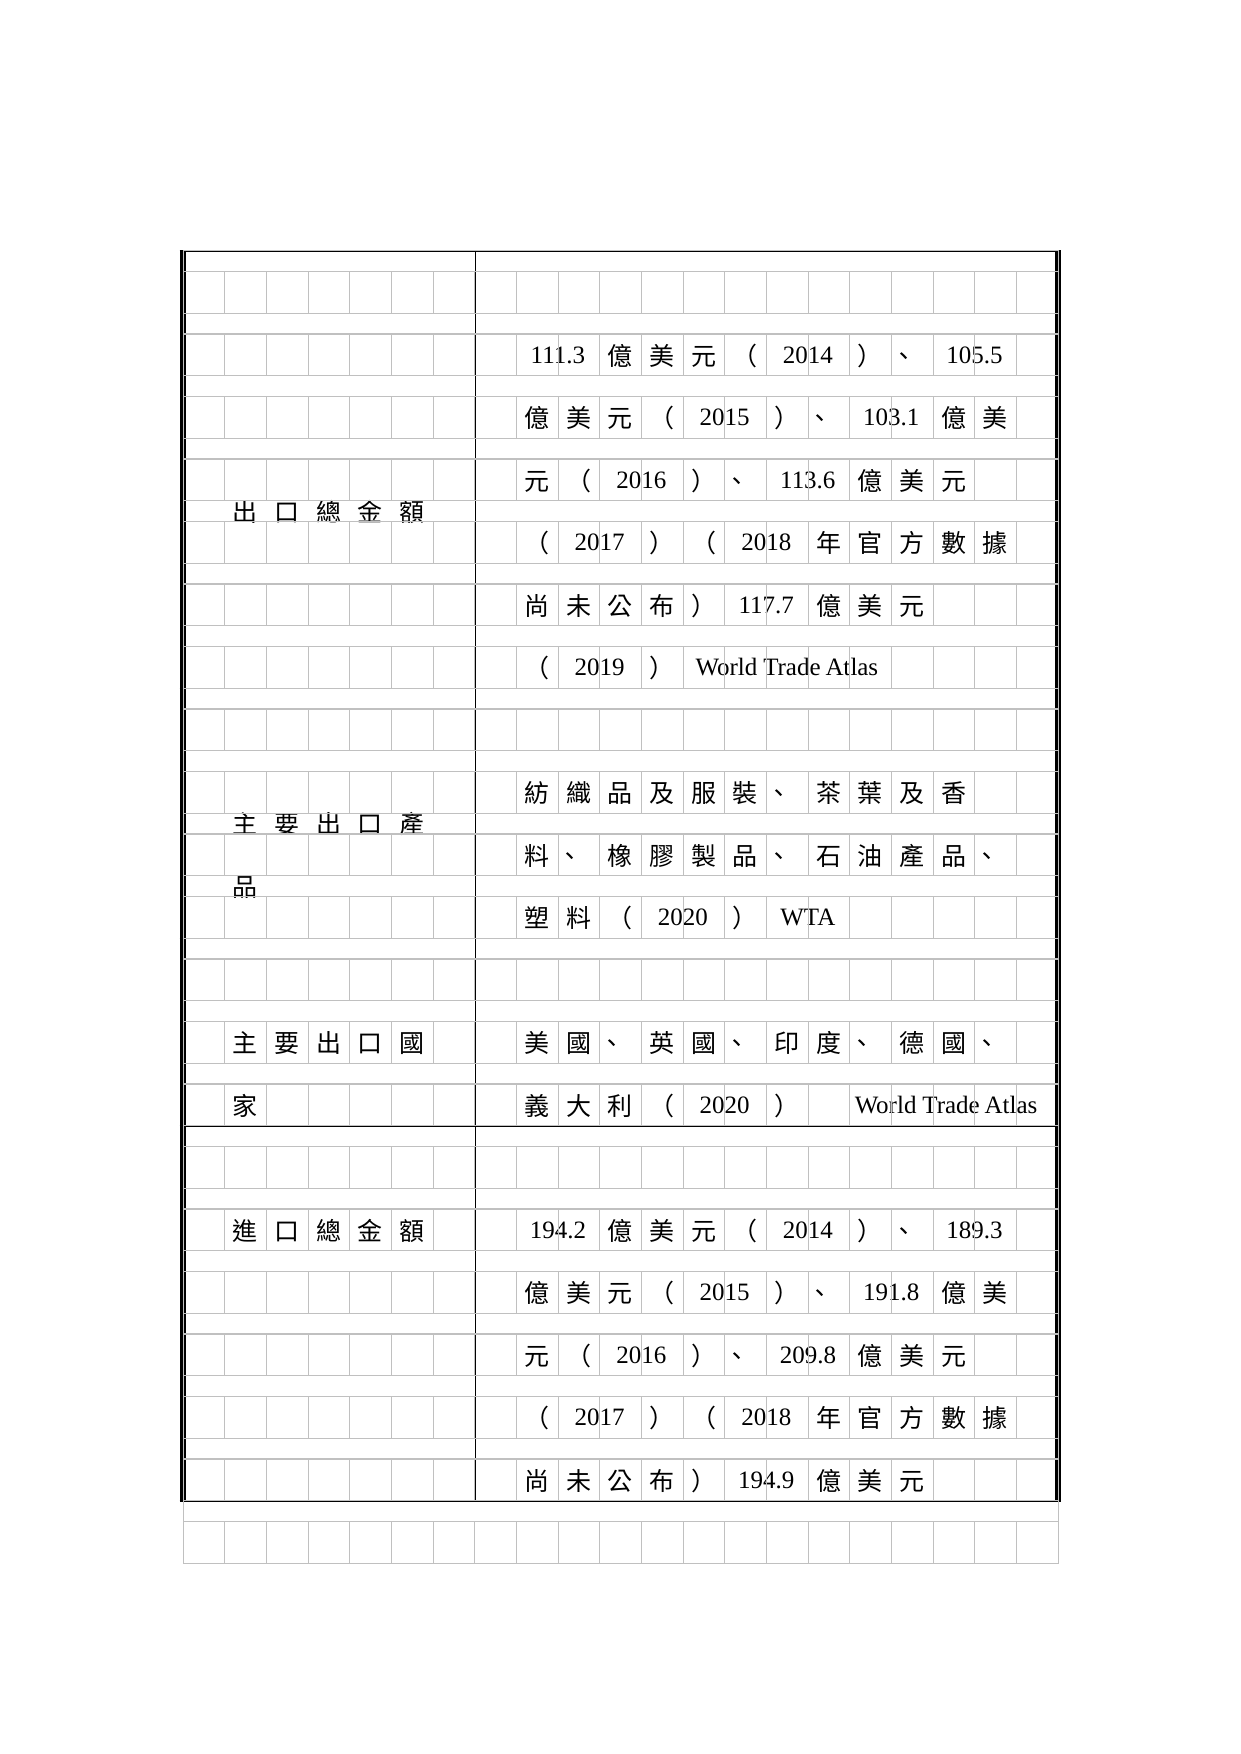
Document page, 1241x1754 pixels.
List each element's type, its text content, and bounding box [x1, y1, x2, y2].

table_cell 美國、英國、印度、德國、義大利（2020） World Trade Atlas [642, 1085, 683, 1125]
table_cell 主要出口產品 [225, 835, 266, 875]
table_cell [186, 1376, 475, 1396]
table_cell 出口總金額 [309, 397, 349, 438]
table_cell 出口總金額 [186, 585, 224, 625]
table_cell 主要出口產品 [392, 897, 433, 938]
table_cell [434, 1147, 474, 1188]
table_cell 主要出口產品 [350, 710, 391, 750]
table_cell [186, 1460, 224, 1500]
table_cell 111.3億美元（2014）、105.5億美元（2015）、103.1億美元（2016）、113.6億美元（2017）（2018年官方數據尚未公布）117.7億美元（2019）World Trade Atlas [476, 564, 1055, 583]
table_cell 主要出口產品 [434, 897, 474, 938]
table_cell 紡織品及服裝、茶葉及香料、橡膠製品、石油產品、塑料（2020）WTA [892, 835, 933, 875]
table_cell 美國、英國、印度、德國、義大利（2020） World Trade Atlas [850, 1085, 891, 1125]
table_cell 紡織品及服裝、茶葉及香料、橡膠製品、石油產品、塑料（2020）WTA [809, 835, 849, 875]
table_cell 美國、英國、印度、德國、義大利（2020） World Trade Atlas [934, 1085, 974, 1125]
table_cell 主要出口產品 [267, 710, 308, 750]
table_cell 出口總金額 [186, 460, 224, 500]
table_cell [392, 1460, 433, 1500]
table_cell 美國、英國、印度、德國、義大利（2020） World Trade Atlas [642, 960, 683, 1000]
table_cell [186, 1397, 224, 1438]
table_cell 紡織品及服裝、茶葉及香料、橡膠製品、石油產品、塑料（2020）WTA [850, 835, 891, 875]
table_cell 紡織品及服裝、茶葉及香料、橡膠製品、石油產品、塑料（2020）WTA [559, 772, 599, 813]
table_cell 111.3億美元（2014）、105.5億美元（2015）、103.1億美元（2016）、113.6億美元（2017）（2018年官方數據尚未公布）117.7億美元（2019）World Trade Atlas [476, 314, 1055, 333]
table_cell [186, 1001, 475, 1021]
table_cell 出口總金額 [186, 314, 475, 333]
table_cell 出口總金額 [186, 252, 475, 271]
table_cell [392, 1272, 433, 1313]
table_cell [225, 960, 266, 1000]
table_cell 美國、英國、印度、德國、義大利（2020） World Trade Atlas [476, 1064, 1055, 1083]
table_cell 紡織品及服裝、茶葉及香料、橡膠製品、石油產品、塑料（2020）WTA [850, 897, 891, 938]
table_cell 出口總金額 [186, 376, 475, 396]
table_cell 美國、英國、印度、德國、義大利（2020） World Trade Atlas [767, 1085, 808, 1125]
table_cell [392, 1397, 433, 1438]
table_cell [350, 1147, 391, 1188]
table_cell [350, 1397, 391, 1438]
table_cell 194.2億美元（2014）、189.3億美元（2015）、191.8億美元（2016）、209.8億美元（2017）（2018年官方數據尚未公布）194.9億美元（2019）World Trade Atlas [476, 1127, 1055, 1146]
table_cell [350, 1272, 391, 1313]
table_cell 美國、英國、印度、德國、義大利（2020） World Trade Atlas [975, 960, 1016, 1000]
table_cell 主要出口產品 [329, 814, 410, 833]
table_cell 111.3億美元（2014）、105.5億美元（2015）、103.1億美元（2016）、113.6億美元（2017）（2018年官方數據尚未公布）117.7億美元（2019）World Trade Atlas [476, 439, 1055, 458]
table_cell 主要出口產品 [309, 897, 349, 938]
table_cell 主要出口產品 [434, 710, 474, 750]
table_cell 主要出口產品 [186, 876, 475, 896]
table_cell [392, 1335, 433, 1375]
table_cell 194.2億美元（2014）、189.3億美元（2015）、191.8億美元（2016）、209.8億美元（2017）（2018年官方數據尚未公布）194.9億美元（2019）World Trade Atlas [476, 1251, 1055, 1271]
table_cell 出口總金額 [392, 585, 433, 625]
table_cell 美國、英國、印度、德國、義大利（2020） World Trade Atlas [850, 1022, 891, 1063]
table_cell [225, 1272, 266, 1313]
table_cell 美國、英國、印度、德國、義大利（2020） World Trade Atlas [600, 1085, 641, 1125]
table_cell 出口總金額 [350, 460, 391, 500]
table_cell [434, 1272, 474, 1313]
table_cell 美國、英國、印度、德國、義大利（2020） World Trade Atlas [975, 1022, 1016, 1063]
table_cell 出口總金額 [350, 397, 391, 438]
table_cell 紡織品及服裝、茶葉及香料、橡膠製品、石油產品、塑料（2020）WTA [975, 772, 1016, 813]
table_cell 美國、英國、印度、德國、義大利（2020） World Trade Atlas [934, 1022, 974, 1063]
table_cell [350, 960, 391, 1000]
table_cell 美國、英國、印度、德國、義大利（2020） World Trade Atlas [600, 960, 641, 1000]
table_cell 主要出口產品 [392, 772, 433, 813]
table_cell 要 [267, 1022, 308, 1063]
table_cell 美國、英國、印度、德國、義大利（2020） World Trade Atlas [1017, 1022, 1055, 1063]
table_cell [225, 1397, 266, 1438]
table_cell 紡織品及服裝、茶葉及香料、橡膠製品、石油產品、塑料（2020）WTA [559, 710, 599, 750]
table_cell 主要出口產品 [186, 710, 224, 750]
table_cell 紡織品及服裝、茶葉及香料、橡膠製品、石油產品、塑料（2020）WTA [934, 835, 974, 875]
table_cell 美國、英國、印度、德國、義大利（2020） World Trade Atlas [809, 1022, 849, 1063]
table_cell 出口總金額 [186, 501, 243, 521]
table_cell [186, 1272, 224, 1313]
table_cell 紡織品及服裝、茶葉及香料、橡膠製品、石油產品、塑料（2020）WTA [642, 710, 683, 750]
table_cell 主要出口產品 [434, 835, 474, 875]
table_cell 紡織品及服裝、茶葉及香料、橡膠製品、石油產品、塑料（2020）WTA [934, 710, 974, 750]
table_cell 紡織品及服裝、茶葉及香料、橡膠製品、石油產品、塑料（2020）WTA [476, 751, 1055, 771]
table_cell 美國、英國、印度、德國、義大利（2020） World Trade Atlas [517, 1085, 558, 1125]
table_cell 出口總金額 [434, 335, 474, 375]
table_cell 主要出口產品 [246, 814, 327, 833]
table_cell [186, 1314, 475, 1333]
table_cell [186, 1085, 224, 1125]
table_cell 美國、英國、印度、德國、義大利（2020） World Trade Atlas [559, 960, 599, 1000]
table_cell 出口總金額 [392, 522, 433, 563]
table_cell 主要出口產品 [225, 897, 266, 938]
table_cell [434, 1460, 474, 1500]
table_cell 出口總金額 [267, 647, 308, 688]
table_cell 紡織品及服裝、茶葉及香料、橡膠製品、石油產品、塑料（2020）WTA [600, 835, 641, 875]
table_cell 紡織品及服裝、茶葉及香料、橡膠製品、石油產品、塑料（2020）WTA [684, 897, 724, 938]
table_cell 出口總金額 [309, 522, 349, 563]
table_cell 美國、英國、印度、德國、義大利（2020） World Trade Atlas [476, 1001, 1055, 1021]
table_cell 主要出口產品 [267, 772, 308, 813]
table_cell [225, 1335, 266, 1375]
table_cell 出口總金額 [309, 335, 349, 375]
table_cell 紡織品及服裝、茶葉及香料、橡膠製品、石油產品、塑料（2020）WTA [1017, 835, 1055, 875]
table_cell 主要出口產品 [392, 710, 433, 750]
table_cell 出口總金額 [370, 501, 475, 521]
table_cell 出口總金額 [434, 522, 474, 563]
table_cell 出口總金額 [392, 335, 433, 375]
table_cell [434, 1022, 474, 1063]
table_cell [186, 1127, 475, 1146]
table_cell 主要出口產品 [362, 817, 377, 830]
table_cell [267, 1272, 308, 1313]
table_cell 111.3億美元（2014）、105.5億美元（2015）、103.1億美元（2016）、113.6億美元（2017）（2018年官方數據尚未公布）117.7億美元（2019）World Trade Atlas [476, 252, 1055, 271]
table_cell 美國、英國、印度、德國、義大利（2020） World Trade Atlas [517, 1022, 558, 1063]
table_cell [186, 1210, 224, 1250]
table_cell 主要出口產品 [186, 897, 224, 938]
table_cell 紡織品及服裝、茶葉及香料、橡膠製品、石油產品、塑料（2020）WTA [517, 710, 558, 750]
table_cell 紡織品及服裝、茶葉及香料、橡膠製品、石油產品、塑料（2020）WTA [809, 710, 849, 750]
table_cell 紡織品及服裝、茶葉及香料、橡膠製品、石油產品、塑料（2020）WTA [725, 772, 766, 813]
table_cell 出口總金額 [309, 272, 349, 313]
table_cell 出口總金額 [186, 564, 475, 583]
table_cell 主要出口產品 [267, 835, 308, 875]
table_cell 出口總金額 [350, 335, 391, 375]
table_cell [186, 1064, 475, 1083]
table_cell 紡織品及服裝、茶葉及香料、橡膠製品、石油產品、塑料（2020）WTA [892, 710, 933, 750]
table_cell 主要出口產品 [267, 897, 308, 938]
table_cell 美國、英國、印度、德國、義大利（2020） World Trade Atlas [684, 1022, 724, 1063]
table_cell 紡織品及服裝、茶葉及香料、橡膠製品、石油產品、塑料（2020）WTA [767, 897, 808, 938]
table_cell 主要出口產品 [186, 835, 224, 875]
table_cell 出口總金額 [186, 397, 224, 438]
table_cell 美國、英國、印度、德國、義大利（2020） World Trade Atlas [517, 960, 558, 1000]
table_cell [434, 1210, 474, 1250]
table_cell 出口總金額 [434, 585, 474, 625]
table_cell 美國、英國、印度、德國、義大利（2020） World Trade Atlas [476, 1085, 516, 1125]
table_cell 出口總金額 [434, 397, 474, 438]
table_cell 進 [225, 1210, 266, 1250]
table_cell 出口總金額 [225, 647, 266, 688]
table_cell [186, 960, 224, 1000]
table_cell 紡織品及服裝、茶葉及香料、橡膠製品、石油產品、塑料（2020）WTA [892, 772, 933, 813]
table_cell [350, 1460, 391, 1500]
table_cell 出口總金額 [225, 522, 266, 563]
table_cell [186, 939, 475, 958]
table_cell 出口總金額 [186, 439, 475, 458]
table_cell 美國、英國、印度、德國、義大利（2020） World Trade Atlas [725, 1085, 766, 1125]
table_cell 出口總金額 [434, 272, 474, 313]
table_cell 出口總金額 [350, 585, 391, 625]
table_cell [392, 1147, 433, 1188]
table_cell 美國、英國、印度、德國、義大利（2020） World Trade Atlas [476, 939, 1055, 958]
table_cell 口 [267, 1210, 308, 1250]
table_cell 出口總金額 [186, 272, 224, 313]
table_cell 美國、英國、印度、德國、義大利（2020） World Trade Atlas [725, 1022, 766, 1063]
table_cell 主要出口產品 [392, 835, 433, 875]
table_cell 美國、英國、印度、德國、義大利（2020） World Trade Atlas [934, 960, 974, 1000]
table_cell 紡織品及服裝、茶葉及香料、橡膠製品、石油產品、塑料（2020）WTA [600, 710, 641, 750]
table_cell 紡織品及服裝、茶葉及香料、橡膠製品、石油產品、塑料（2020）WTA [892, 897, 933, 938]
table_cell [309, 1272, 349, 1313]
table_cell 紡織品及服裝、茶葉及香料、橡膠製品、石油產品、塑料（2020）WTA [476, 835, 516, 875]
table_cell 紡織品及服裝、茶葉及香料、橡膠製品、石油產品、塑料（2020）WTA [559, 835, 599, 875]
table_cell 紡織品及服裝、茶葉及香料、橡膠製品、石油產品、塑料（2020）WTA [1017, 772, 1055, 813]
table_cell 美國、英國、印度、德國、義大利（2020） World Trade Atlas [809, 960, 849, 1000]
table_cell 出口總金額 [350, 647, 391, 688]
table_cell 出口總金額 [279, 505, 294, 518]
table_cell [350, 1085, 391, 1125]
table_cell 出口總金額 [309, 647, 349, 688]
table_cell 美國、英國、印度、德國、義大利（2020） World Trade Atlas [642, 1022, 683, 1063]
table_cell [309, 1460, 349, 1500]
table_cell 紡織品及服裝、茶葉及香料、橡膠製品、石油產品、塑料（2020）WTA [642, 835, 683, 875]
table_cell 主 [225, 1022, 266, 1063]
table_cell 美國、英國、印度、德國、義大利（2020） World Trade Atlas [476, 960, 516, 1000]
table_cell [392, 960, 433, 1000]
table_cell 主要出口產品 [225, 710, 266, 750]
table_cell [434, 1397, 474, 1438]
table_cell 出口總金額 [267, 397, 308, 438]
table_cell [267, 1460, 308, 1500]
table_cell [186, 1022, 224, 1063]
table_cell 國 [392, 1022, 433, 1063]
table_cell 主要出口產品 [350, 772, 391, 813]
table_cell 紡織品及服裝、茶葉及香料、橡膠製品、石油產品、塑料（2020）WTA [517, 835, 558, 875]
table_cell 出口總金額 [245, 501, 368, 521]
table_cell 主要出口產品 [186, 772, 224, 813]
table_cell [186, 1335, 224, 1375]
table_cell 出口總金額 [186, 335, 224, 375]
table_cell 美國、英國、印度、德國、義大利（2020） World Trade Atlas [809, 1085, 849, 1125]
table_cell 紡織品及服裝、茶葉及香料、橡膠製品、石油產品、塑料（2020）WTA [476, 897, 516, 938]
table_cell 出口總金額 [350, 522, 391, 563]
table_cell 額 [392, 1210, 433, 1250]
table_cell 出口總金額 [267, 585, 308, 625]
table_cell 紡織品及服裝、茶葉及香料、橡膠製品、石油產品、塑料（2020）WTA [850, 710, 891, 750]
table_cell [267, 1335, 308, 1375]
table_cell 紡織品及服裝、茶葉及香料、橡膠製品、石油產品、塑料（2020）WTA [642, 772, 683, 813]
table_cell 紡織品及服裝、茶葉及香料、橡膠製品、石油產品、塑料（2020）WTA [975, 835, 1016, 875]
table_cell 紡織品及服裝、茶葉及香料、橡膠製品、石油產品、塑料（2020）WTA [642, 897, 683, 938]
table_cell 紡織品及服裝、茶葉及香料、橡膠製品、石油產品、塑料（2020）WTA [975, 897, 1016, 938]
table_cell 美國、英國、印度、德國、義大利（2020） World Trade Atlas [600, 1022, 641, 1063]
table_cell 出口總金額 [225, 397, 266, 438]
table_cell 紡織品及服裝、茶葉及香料、橡膠製品、石油產品、塑料（2020）WTA [476, 689, 1055, 708]
table_cell [309, 960, 349, 1000]
table_cell [186, 1439, 475, 1458]
table_cell [267, 1085, 308, 1125]
table_cell 美國、英國、印度、德國、義大利（2020） World Trade Atlas [892, 1085, 933, 1125]
table_cell 出口總金額 [392, 460, 433, 500]
table_cell 紡織品及服裝、茶葉及香料、橡膠製品、石油產品、塑料（2020）WTA [934, 897, 974, 938]
table_cell [267, 1147, 308, 1188]
table_cell [434, 960, 474, 1000]
table_cell 出口總金額 [392, 397, 433, 438]
table_cell 紡織品及服裝、茶葉及香料、橡膠製品、石油產品、塑料（2020）WTA [767, 835, 808, 875]
table_cell 紡織品及服裝、茶葉及香料、橡膠製品、石油產品、塑料（2020）WTA [559, 897, 599, 938]
table_cell 紡織品及服裝、茶葉及香料、橡膠製品、石油產品、塑料（2020）WTA [476, 710, 516, 750]
table_cell 紡織品及服裝、茶葉及香料、橡膠製品、石油產品、塑料（2020）WTA [684, 710, 724, 750]
table_cell 出口總金額 [267, 272, 308, 313]
table_cell 紡織品及服裝、茶葉及香料、橡膠製品、石油產品、塑料（2020）WTA [476, 814, 1055, 833]
table_cell 紡織品及服裝、茶葉及香料、橡膠製品、石油產品、塑料（2020）WTA [767, 772, 808, 813]
table_cell [267, 1397, 308, 1438]
table_cell 美國、英國、印度、德國、義大利（2020） World Trade Atlas [1017, 960, 1055, 1000]
table_cell 主要出口產品 [186, 751, 475, 771]
table_cell 紡織品及服裝、茶葉及香料、橡膠製品、石油產品、塑料（2020）WTA [725, 835, 766, 875]
table_cell 出口總金額 [434, 460, 474, 500]
table_cell 美國、英國、印度、德國、義大利（2020） World Trade Atlas [975, 1085, 1016, 1125]
table_cell 主要出口產品 [186, 814, 245, 833]
table_cell 194.2億美元（2014）、189.3億美元（2015）、191.8億美元（2016）、209.8億美元（2017）（2018年官方數據尚未公布）194.9億美元（2019）World Trade Atlas [476, 1376, 1055, 1396]
table_cell [309, 1085, 349, 1125]
table_cell 紡織品及服裝、茶葉及香料、橡膠製品、石油產品、塑料（2020）WTA [476, 772, 516, 813]
table_cell [350, 1335, 391, 1375]
table_cell 美國、英國、印度、德國、義大利（2020） World Trade Atlas [559, 1085, 599, 1125]
table_cell [309, 1335, 349, 1375]
table_cell [186, 1189, 475, 1208]
table_cell 主要出口產品 [309, 710, 349, 750]
table_cell 美國、英國、印度、德國、義大利（2020） World Trade Atlas [684, 1085, 724, 1125]
table_cell 紡織品及服裝、茶葉及香料、橡膠製品、石油產品、塑料（2020）WTA [809, 772, 849, 813]
table_cell 出口總金額 [186, 626, 475, 646]
table_cell 194.2億美元（2014）、189.3億美元（2015）、191.8億美元（2016）、209.8億美元（2017）（2018年官方數據尚未公布）194.9億美元（2019）World Trade Atlas [476, 1314, 1055, 1333]
table_cell 紡織品及服裝、茶葉及香料、橡膠製品、石油產品、塑料（2020）WTA [684, 772, 724, 813]
table_cell 美國、英國、印度、德國、義大利（2020） World Trade Atlas [476, 1022, 516, 1063]
table_cell 出口總金額 [309, 585, 349, 625]
table_cell 主要出口產品 [350, 897, 391, 938]
table_cell [309, 1147, 349, 1188]
table_cell 111.3億美元（2014）、105.5億美元（2015）、103.1億美元（2016）、113.6億美元（2017）（2018年官方數據尚未公布）117.7億美元（2019）World Trade Atlas [476, 501, 1055, 521]
table_cell 紡織品及服裝、茶葉及香料、橡膠製品、石油產品、塑料（2020）WTA [725, 710, 766, 750]
table_cell 主要出口產品 [225, 772, 266, 813]
table_cell 美國、英國、印度、德國、義大利（2020） World Trade Atlas [892, 960, 933, 1000]
table_cell 主要出口產品 [404, 814, 475, 833]
table_cell [186, 1147, 224, 1188]
table_cell 總 [309, 1210, 349, 1250]
table_cell 主要出口產品 [309, 835, 349, 875]
table_cell 194.2億美元（2014）、189.3億美元（2015）、191.8億美元（2016）、209.8億美元（2017）（2018年官方數據尚未公布）194.9億美元（2019）World Trade Atlas [476, 1189, 1055, 1208]
table_cell 紡織品及服裝、茶葉及香料、橡膠製品、石油產品、塑料（2020）WTA [476, 876, 1055, 896]
table_cell 美國、英國、印度、德國、義大利（2020） World Trade Atlas [850, 960, 891, 1000]
table_cell 美國、英國、印度、德國、義大利（2020） World Trade Atlas [767, 1022, 808, 1063]
table_cell 出口總金額 [186, 647, 224, 688]
table_cell 111.3億美元（2014）、105.5億美元（2015）、103.1億美元（2016）、113.6億美元（2017）（2018年官方數據尚未公布）117.7億美元（2019）World Trade Atlas [476, 376, 1055, 396]
table_cell 出口總金額 [225, 335, 266, 375]
table_cell 主要出口產品 [309, 772, 349, 813]
table_cell 出口總金額 [267, 335, 308, 375]
table_cell [225, 1147, 266, 1188]
table_cell 主要出口產品 [350, 835, 391, 875]
table_cell 美國、英國、印度、德國、義大利（2020） World Trade Atlas [559, 1022, 599, 1063]
table_cell [309, 1397, 349, 1438]
table_cell 紡織品及服裝、茶葉及香料、橡膠製品、石油產品、塑料（2020）WTA [517, 897, 558, 938]
table_cell 美國、英國、印度、德國、義大利（2020） World Trade Atlas [684, 960, 724, 1000]
table_cell 出口總金額 [225, 272, 266, 313]
table_cell 紡織品及服裝、茶葉及香料、橡膠製品、石油產品、塑料（2020）WTA [1017, 897, 1055, 938]
table_cell 出口總金額 [392, 272, 433, 313]
table_cell 出口總金額 [434, 647, 474, 688]
table_cell 紡織品及服裝、茶葉及香料、橡膠製品、石油產品、塑料（2020）WTA [767, 710, 808, 750]
table_cell 出口總金額 [309, 460, 349, 500]
table_cell [186, 1251, 475, 1271]
table_cell 口 [350, 1022, 391, 1063]
table_cell 出口總金額 [225, 460, 266, 500]
table_cell 主要出口產品 [434, 772, 474, 813]
table_cell 紡織品及服裝、茶葉及香料、橡膠製品、石油產品、塑料（2020）WTA [975, 710, 1016, 750]
table_cell 紡織品及服裝、茶葉及香料、橡膠製品、石油產品、塑料（2020）WTA [600, 772, 641, 813]
table_cell 家 [225, 1085, 266, 1125]
table_cell [434, 1335, 474, 1375]
table_cell 紡織品及服裝、茶葉及香料、橡膠製品、石油產品、塑料（2020）WTA [517, 772, 558, 813]
table_cell [225, 1460, 266, 1500]
table_cell 主要出口產品 [186, 689, 475, 708]
table_cell 出口總金額 [392, 647, 433, 688]
table_cell 出口總金額 [267, 460, 308, 500]
table_cell 紡織品及服裝、茶葉及香料、橡膠製品、石油產品、塑料（2020）WTA [600, 897, 641, 938]
table_cell 紡織品及服裝、茶葉及香料、橡膠製品、石油產品、塑料（2020）WTA [725, 897, 766, 938]
table_cell 紡織品及服裝、茶葉及香料、橡膠製品、石油產品、塑料（2020）WTA [850, 772, 891, 813]
table_cell 紡織品及服裝、茶葉及香料、橡膠製品、石油產品、塑料（2020）WTA [1017, 710, 1055, 750]
table_cell 194.2億美元（2014）、189.3億美元（2015）、191.8億美元（2016）、209.8億美元（2017）（2018年官方數據尚未公布）194.9億美元（2019）World Trade Atlas [476, 1439, 1055, 1458]
table_cell 出口總金額 [267, 522, 308, 563]
table_cell 美國、英國、印度、德國、義大利（2020） World Trade Atlas [892, 1022, 933, 1063]
table_cell 金 [350, 1210, 391, 1250]
table_cell 111.3億美元（2014）、105.5億美元（2015）、103.1億美元（2016）、113.6億美元（2017）（2018年官方數據尚未公布）117.7億美元（2019）World Trade Atlas [476, 626, 1055, 646]
table_cell 出口總金額 [350, 272, 391, 313]
table_cell 出 [309, 1022, 349, 1063]
table_cell 美國、英國、印度、德國、義大利（2020） World Trade Atlas [725, 960, 766, 1000]
table_cell 美國、英國、印度、德國、義大利（2020） World Trade Atlas [1017, 1085, 1055, 1125]
table_cell 紡織品及服裝、茶葉及香料、橡膠製品、石油產品、塑料（2020）WTA [934, 772, 974, 813]
table_cell 紡織品及服裝、茶葉及香料、橡膠製品、石油產品、塑料（2020）WTA [809, 897, 849, 938]
table_cell 出口總金額 [186, 522, 224, 563]
table_cell [267, 960, 308, 1000]
table_cell 美國、英國、印度、德國、義大利（2020） World Trade Atlas [767, 960, 808, 1000]
table_cell 出口總金額 [225, 585, 266, 625]
table_cell [392, 1085, 433, 1125]
table_cell 紡織品及服裝、茶葉及香料、橡膠製品、石油產品、塑料（2020）WTA [684, 835, 724, 875]
table_cell [434, 1085, 474, 1125]
